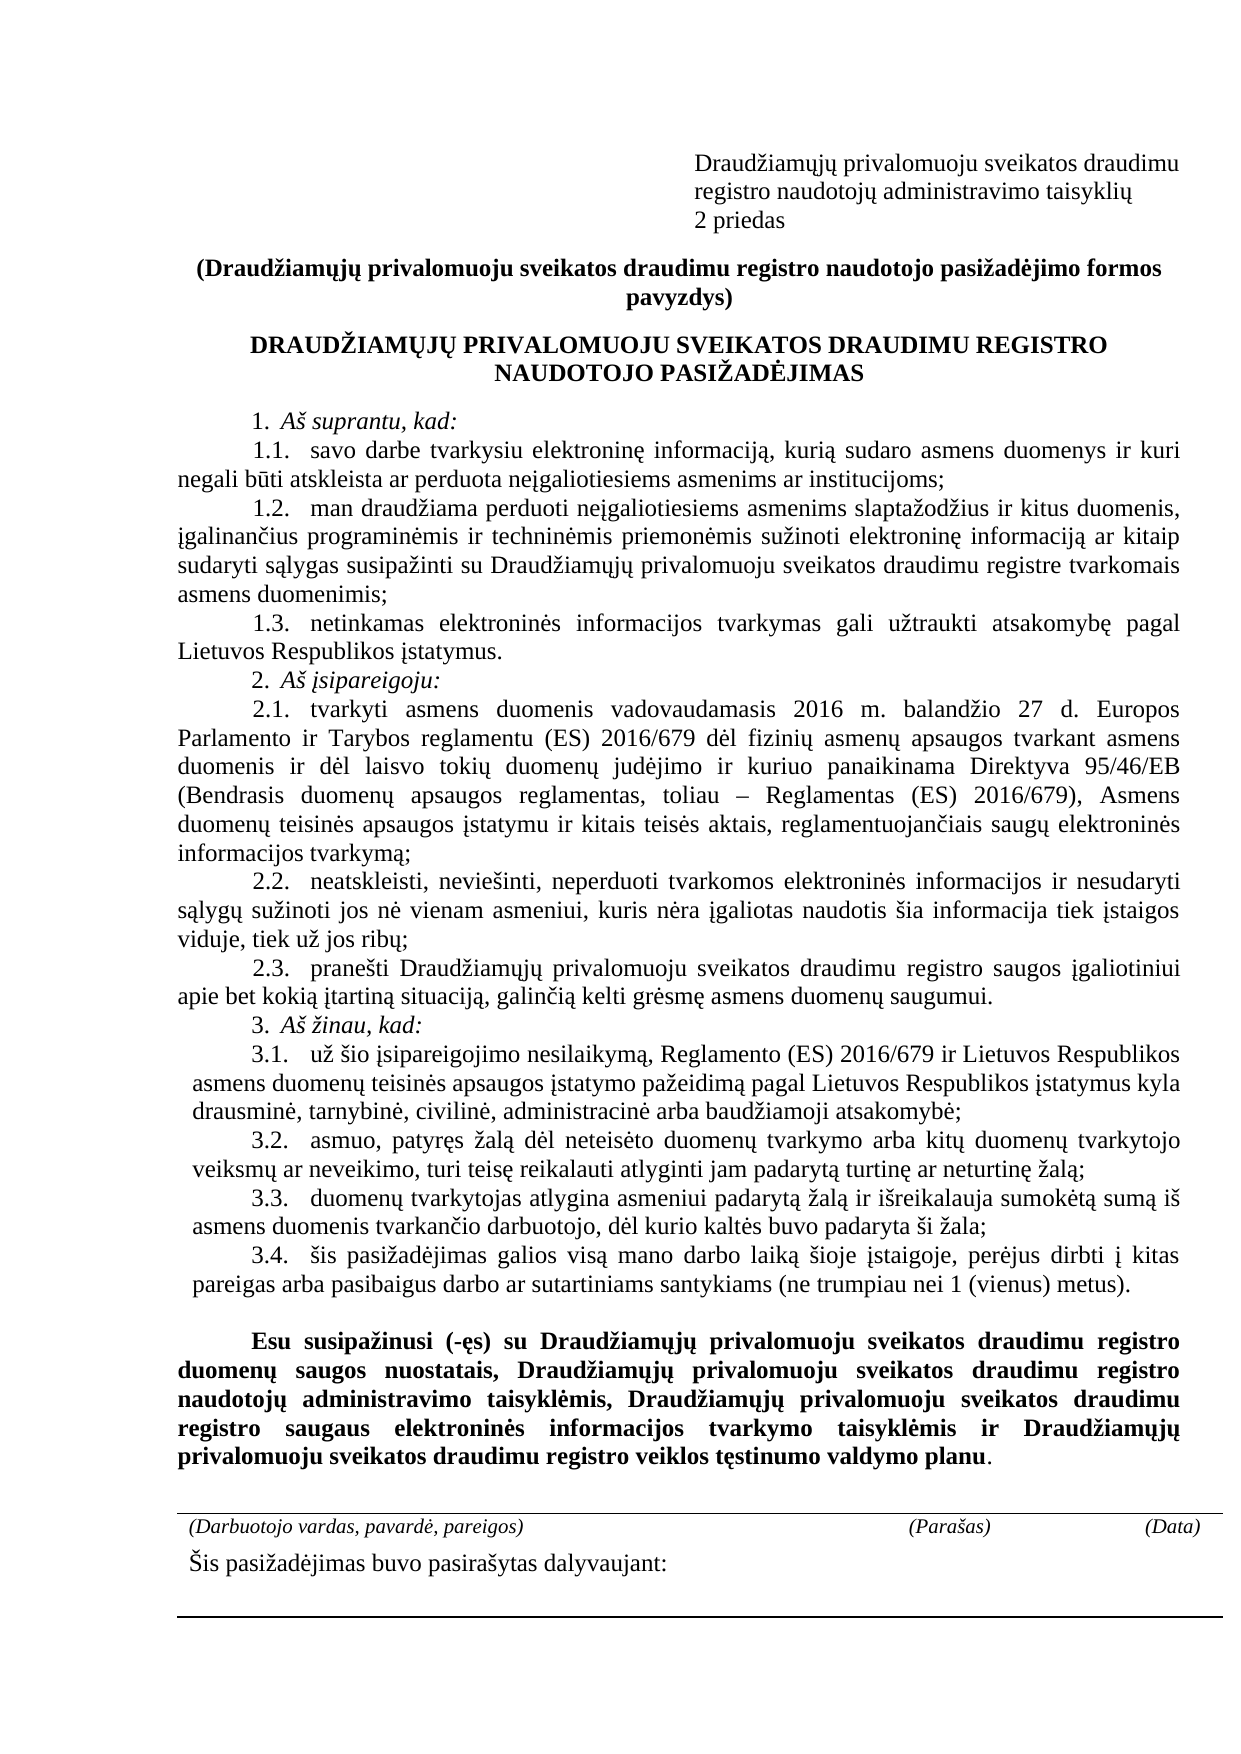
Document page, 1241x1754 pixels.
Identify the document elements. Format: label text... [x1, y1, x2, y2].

table_cell [1030, 1514, 1060, 1538]
table_cell (Data) [1060, 1514, 1222, 1538]
table_cell (Parašas) [824, 1514, 1030, 1538]
table_header [794, 1470, 823, 1513]
text DRAUDŽIAMŲJŲ PRIVALOMUOJU SVEIKATOS DRAUDIMU REGISTRO NAUDOTOJO PASIŽADĖJIMAS [177, 330, 1181, 387]
text 2. Aš įsipareigoju: [177, 665, 1181, 694]
text 1.3. netinkamas elektroninės informacijos tvarkymas gali užtraukti atsakomybę pagal Lietuvos Respublikos įstatymus. [177, 608, 1181, 665]
text 2.1. tvarkyti asmens duomenis vadovaudamasis 2016 m. balandžio 27 d. Europos Parlamento ir Tarybos reglamentu (ES) 2016/679 dėl fizinių asmenų apsaugos tvarkant asmens duomenis ir dėl laisvo tokių duomenų judėjimo ir kuriuo panaikinama Direktyva 95/46/EB (Bendrasis duomenų apsaugos reglamentas, toliau – Reglamentas (ES) 2016/679), Asmens duomenų teisinės apsaugos įstatymu ir kitais teisės aktais, reglamentuojančiais saugų elektroninės informacijos tvarkymą; [177, 694, 1181, 866]
text 1.2. man draudžiama perduoti neįgaliotiesiems asmenims slaptažodžius ir kitus duomenis, įgalinančius programinėmis ir techninėmis priemonėmis sužinoti elektroninę informaciją ar kitaip sudaryti sąlygas susipažinti su Draudžiamųjų privalomuoju sveikatos draudimu registre tvarkomais asmens duomenimis; [177, 493, 1181, 608]
text 1. Aš suprantu, kad: [177, 406, 1181, 435]
text 3.1. už šio įsipareigojimo nesilaikymą, Reglamento (ES) 2016/679 ir Lietuvos Respublikos asmens duomenų teisinės apsaugos įstatymo pažeidimą pagal Lietuvos Respublikos įstatymus kyla drausminė, tarnybinė, civilinė, administracinė arba baudžiamoji atsakomybė; [192, 1039, 1181, 1125]
text 3.3. duomenų tvarkytojas atlygina asmeniui padarytą žalą ir išreikalauja sumokėtą sumą iš asmens duomenis tvarkančio darbuotojo, dėl kurio kaltės buvo padaryta ši žala; [192, 1183, 1181, 1240]
table_header [1060, 1470, 1222, 1513]
text Esu susipažinusi (-ęs) su Draudžiamųjų privalomuoju sveikatos draudimu registro duomenų saugos nuostatais, Draudžiamųjų privalomuoju sveikatos draudimu registro naudotojų administravimo taisyklėmis, Draudžiamųjų privalomuoju sveikatos draudimu registro saugaus elektroninės informacijos tvarkymo taisyklėmis ir Draudžiamųjų privalomuoju sveikatos draudimu registro veiklos tęstinumo valdymo planu. [177, 1326, 1181, 1470]
text Draudžiamųjų privalomuoju sveikatos draudimu [694, 148, 1181, 176]
text 3. Aš žinau, kad: [177, 1010, 1181, 1039]
table_header [177, 1470, 794, 1513]
text 2.2. neatskleisti, neviešinti, neperduoti tvarkomos elektroninės informacijos ir nesudaryti sąlygų sužinoti jos nė vienam asmeniui, kuris nėra įgaliotas naudotis šia informacija tiek įstaigos viduje, tiek už jos ribų; [177, 866, 1181, 953]
table_cell [794, 1514, 823, 1538]
text 1.1. savo darbe tvarkysiu elektroninę informaciją, kurią sudaro asmens duomenys ir kuri negali būti atskleista ar perduota neįgaliotiesiems asmenims ar institucijoms; [177, 435, 1181, 493]
table_header [824, 1470, 1030, 1513]
text 2 priedas [694, 205, 1181, 234]
table_cell (Darbuotojo vardas, pavardė, pareigos) [177, 1514, 794, 1538]
table_cell [177, 1577, 1222, 1616]
table_cell Šis pasižadėjimas buvo pasirašytas dalyvaujant: [177, 1538, 1222, 1577]
text 3.4. šis pasižadėjimas galios visą mano darbo laiką šioje įstaigoje, perėjus dirbti į kitas pareigas arba pasibaigus darbo ar sutartiniams santykiams (ne trumpiau nei 1 (vienus) metus). [192, 1240, 1181, 1298]
table_header [1030, 1470, 1060, 1513]
text (Draudžiamųjų privalomuoju sveikatos draudimu registro naudotojo pasižadėjimo formos pavyzdys) [177, 253, 1181, 311]
text registro naudotojų administravimo taisyklių [694, 176, 1181, 205]
text 3.2. asmuo, patyręs žalą dėl neteisėto duomenų tvarkymo arba kitų duomenų tvarkytojo veiksmų ar neveikimo, turi teisę reikalauti atlyginti jam padarytą turtinę ar neturtinę žalą; [192, 1125, 1181, 1183]
text 2.3. pranešti Draudžiamųjų privalomuoju sveikatos draudimu registro saugos įgaliotiniui apie bet kokią įtartiną situaciją, galinčią kelti grėsmę asmens duomenų saugumui. [177, 953, 1181, 1010]
